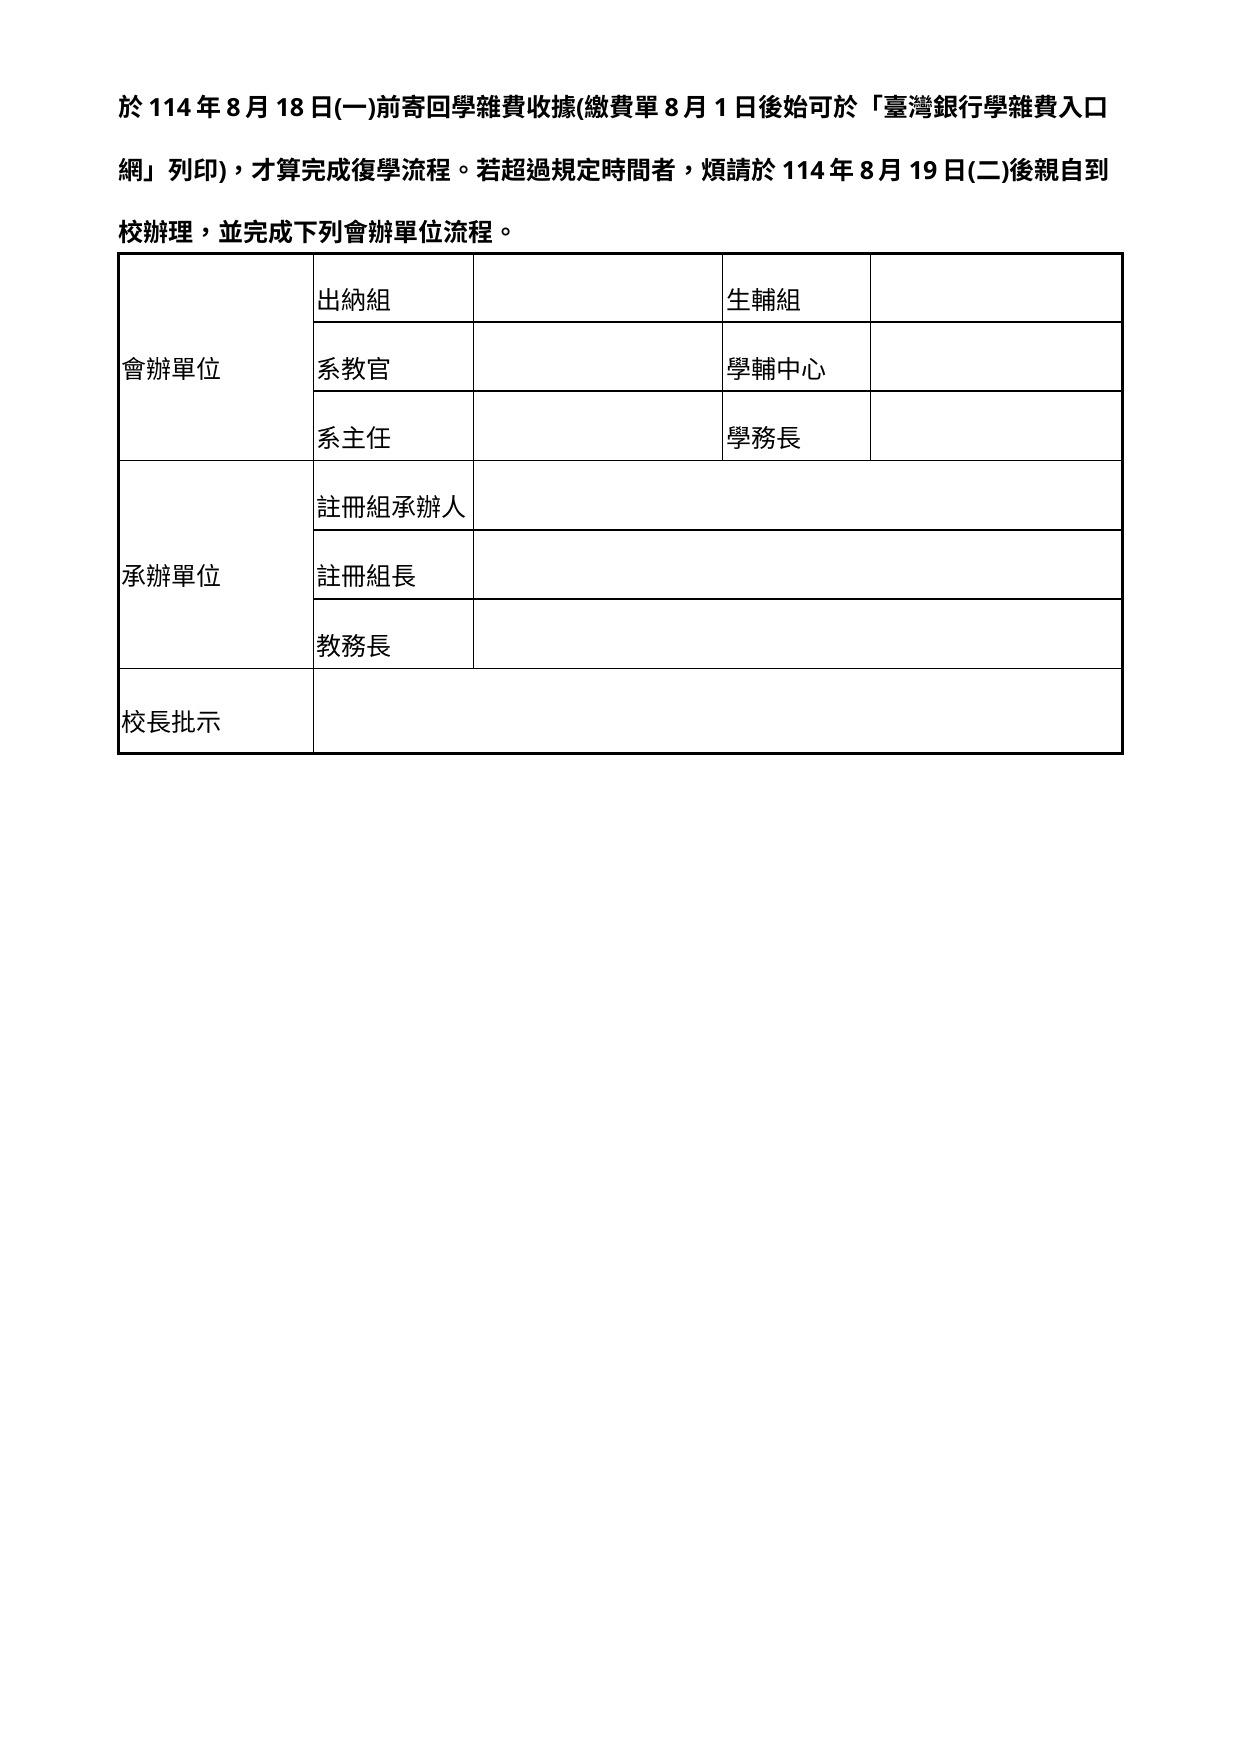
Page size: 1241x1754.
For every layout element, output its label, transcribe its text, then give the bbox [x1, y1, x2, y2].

text 於114年8月18日(一)前寄回學雜費收據(繳費單8月1日後始可於「臺灣銀行學雜費入口網」列印)，才算完成復學流程。若超過規定時間者，煩請於114年8月19日(二)後親自到校辦理，並完成下列會辦單位流程。 [118, 64, 1122, 252]
table_cell 承辦單位 [120, 461, 313, 667]
table_cell 系主任 [314, 392, 473, 460]
table_cell 註冊組長 [314, 531, 473, 598]
table_header 會辦單位 [120, 255, 313, 460]
table_cell [871, 323, 1121, 390]
table_cell [474, 531, 1121, 598]
table_cell 學輔中心 [723, 323, 870, 390]
table_cell 教務長 [314, 600, 473, 667]
table_cell [871, 392, 1121, 460]
table_cell [474, 461, 1121, 529]
table_header [871, 255, 1121, 321]
table_cell 系教官 [314, 323, 473, 390]
table_header 生輔組 [723, 255, 870, 321]
table_cell [474, 323, 722, 390]
table_cell 註冊組承辦人 [314, 461, 473, 529]
table_header [474, 255, 722, 321]
table_header 出納組 [314, 255, 473, 321]
table_cell 學務長 [723, 392, 870, 460]
table_cell 校長批示 [120, 669, 313, 752]
table_cell [474, 392, 722, 460]
table_cell [474, 600, 1121, 667]
table_cell [314, 669, 1121, 752]
